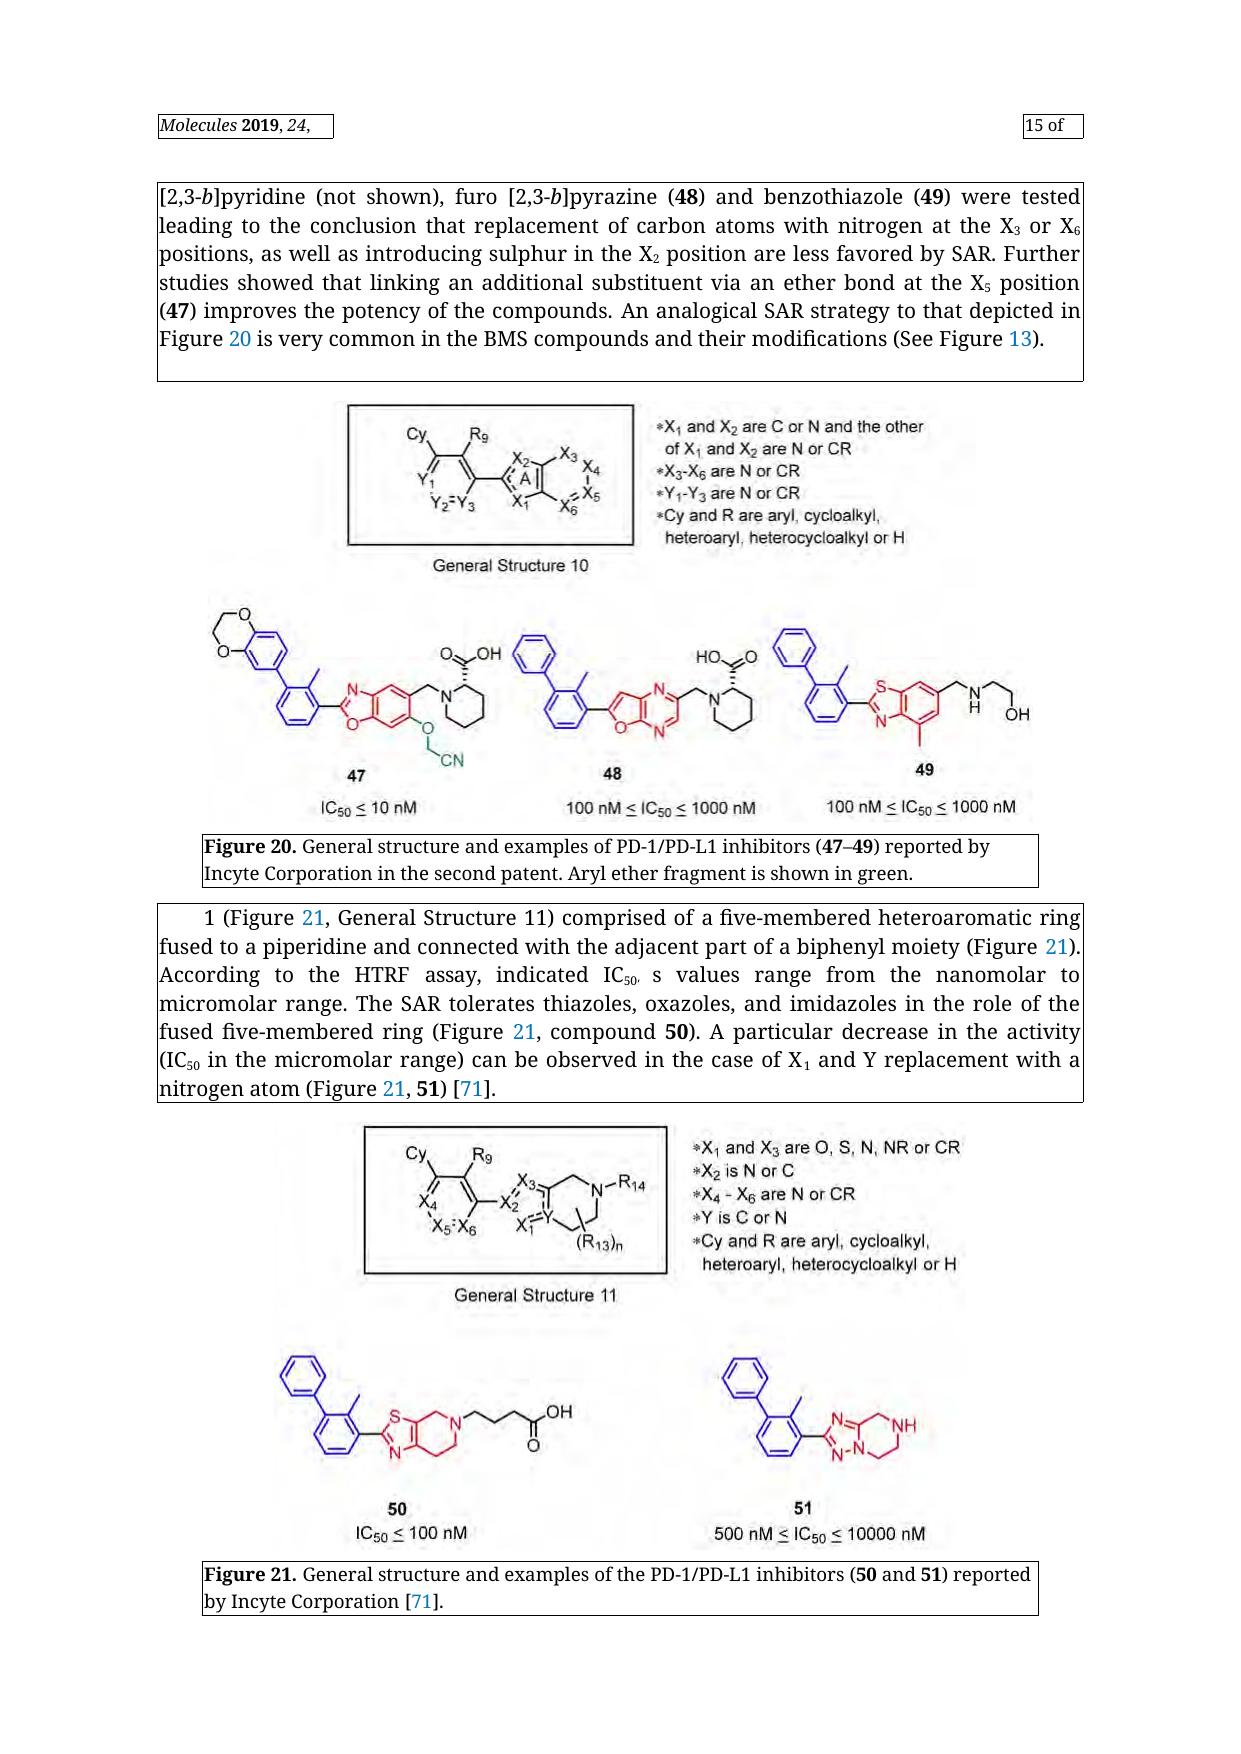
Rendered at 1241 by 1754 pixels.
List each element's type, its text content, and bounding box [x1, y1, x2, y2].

text Figure 21. General structure and examples of the PD-1/PD-L1 inhibitors (50 and 51) reported by Incyte Corporation [71]. [204, 1562, 1037, 1613]
text Molecules 2019, 24, 2071 [159, 115, 333, 138]
text Therefore, the compounds based on the fused ring systems such as benzoxazole (47), furo [2,3-b]pyridine (not shown), furo [2,3-b]pyrazine (48) and benzothiazole (49) were tested leading to the conclusion that replacement of carbon atoms with nitrogen at the X3 or X6 positions, as well as introducing sulphur in the X2 position are less favored by SAR. Further studies showed that linking an additional substituent via an ether bond at the X5 position (47) improves the potency of the compounds. An analogical SAR strategy to that depicted in Figure 20 is very common in the BMS compounds and their modifications (See Figure 13). [159, 183, 1081, 381]
picture [207, 401, 1033, 822]
picture [274, 1122, 966, 1550]
text 15 of 30 [1025, 115, 1083, 138]
text Incyte Corporation also reported scaffold 11 (Figure 21, General Structure 11) comprised of a five-membered heteroaromatic ring fused to a piperidine and connected with the adjacent part of a biphenyl moiety (Figure 21). According to the HTRF assay, indicated IC50, s values range from the nanomolar to micromolar range. The SAR tolerates thiazoles, oxazoles, and imidazoles in the role of the fused five-membered ring (Figure 21, compound 50). A particular decrease in the activity (IC50 in the micromolar range) can be observed in the case of X1 and Y replacement with a nitrogen atom (Figure 21, 51) [71]. [159, 904, 1081, 1102]
text Figure 20. General structure and examples of PD-1/PD-L1 inhibitors (47–49) reported by Incyte Corporation in the second patent. Aryl ether fragment is shown in green. [204, 835, 1037, 886]
